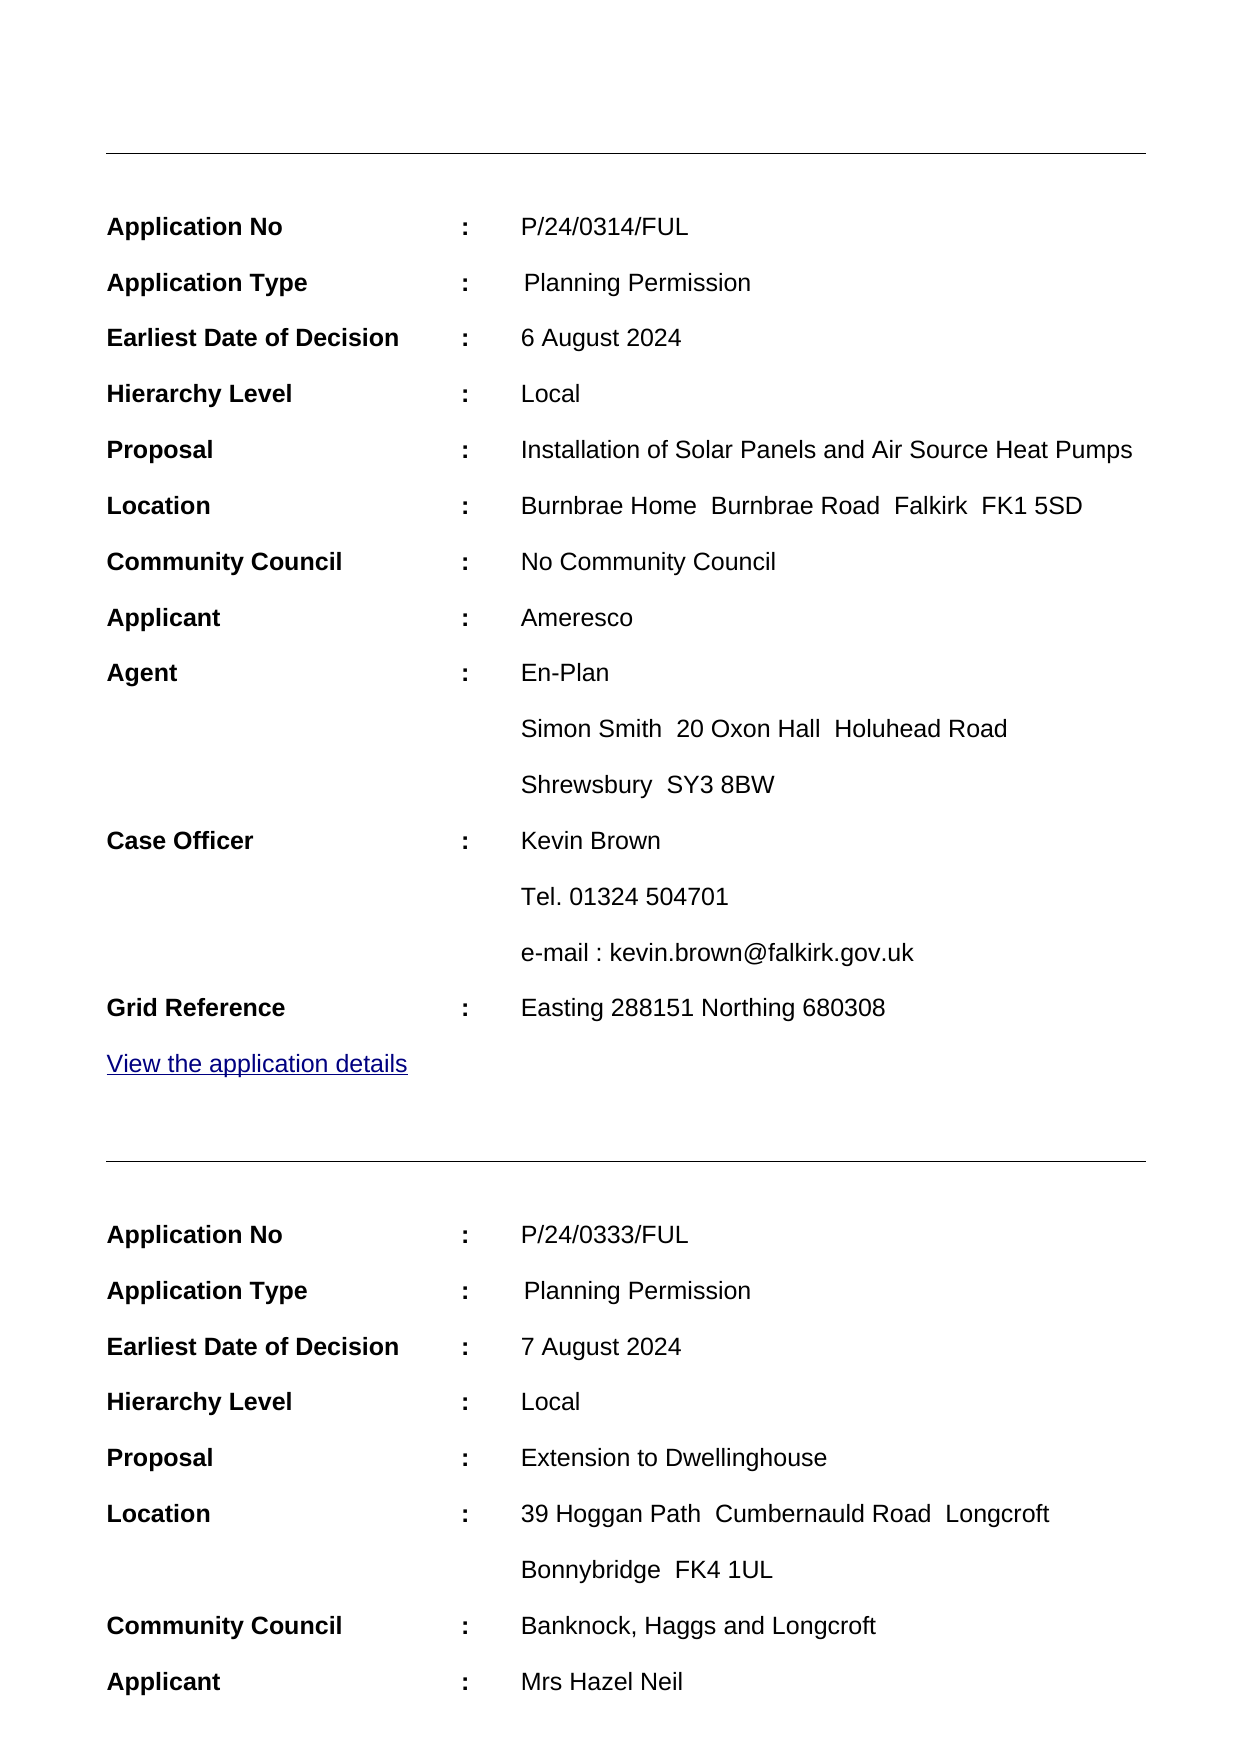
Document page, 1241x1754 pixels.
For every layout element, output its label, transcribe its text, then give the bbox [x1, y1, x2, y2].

text Bonnybridge FK4 1UL [106, 1555, 1146, 1583]
text Tel. 01324 504701 [106, 882, 1146, 910]
text Proposal : Installation of Solar Panels and Air Source Heat Pumps [106, 435, 1146, 464]
text Community Council : No Community Council [106, 547, 1146, 575]
text Community Council : Banknock, Haggs and Longcroft [106, 1611, 1146, 1639]
text Application No : P/24/0333/FUL [106, 1220, 1146, 1248]
text Case Officer : Kevin Brown [106, 826, 1146, 854]
text Application Type : Planning Permission [106, 1276, 1146, 1304]
text Application Type : Planning Permission [106, 267, 1146, 296]
text Shrewsbury SY3 8BW [106, 770, 1146, 799]
text Hierarchy Level : Local [106, 1387, 1146, 1416]
text Grid Reference : Easting 288151 Northing 680308 [106, 993, 1146, 1022]
text Application No : P/24/0314/FUL [106, 212, 1146, 240]
text View the application details [106, 1049, 1146, 1078]
text Earliest Date of Decision : 7 August 2024 [106, 1331, 1146, 1360]
text Location : Burnbrae Home Burnbrae Road Falkirk FK1 5SD [106, 491, 1146, 519]
text Location : 39 Hoggan Path Cumbernauld Road Longcroft [106, 1499, 1146, 1528]
text Applicant : Mrs Hazel Neil [106, 1666, 1146, 1695]
text Applicant : Ameresco [106, 602, 1146, 631]
text Simon Smith 20 Oxon Hall Holuhead Road [106, 714, 1146, 743]
text e-mail : kevin.brown@falkirk.gov.uk [106, 937, 1146, 966]
text Agent : En-Plan [106, 658, 1146, 687]
text Earliest Date of Decision : 6 August 2024 [106, 323, 1146, 352]
text Proposal : Extension to Dwellinghouse [106, 1443, 1146, 1472]
text Hierarchy Level : Local [106, 379, 1146, 408]
